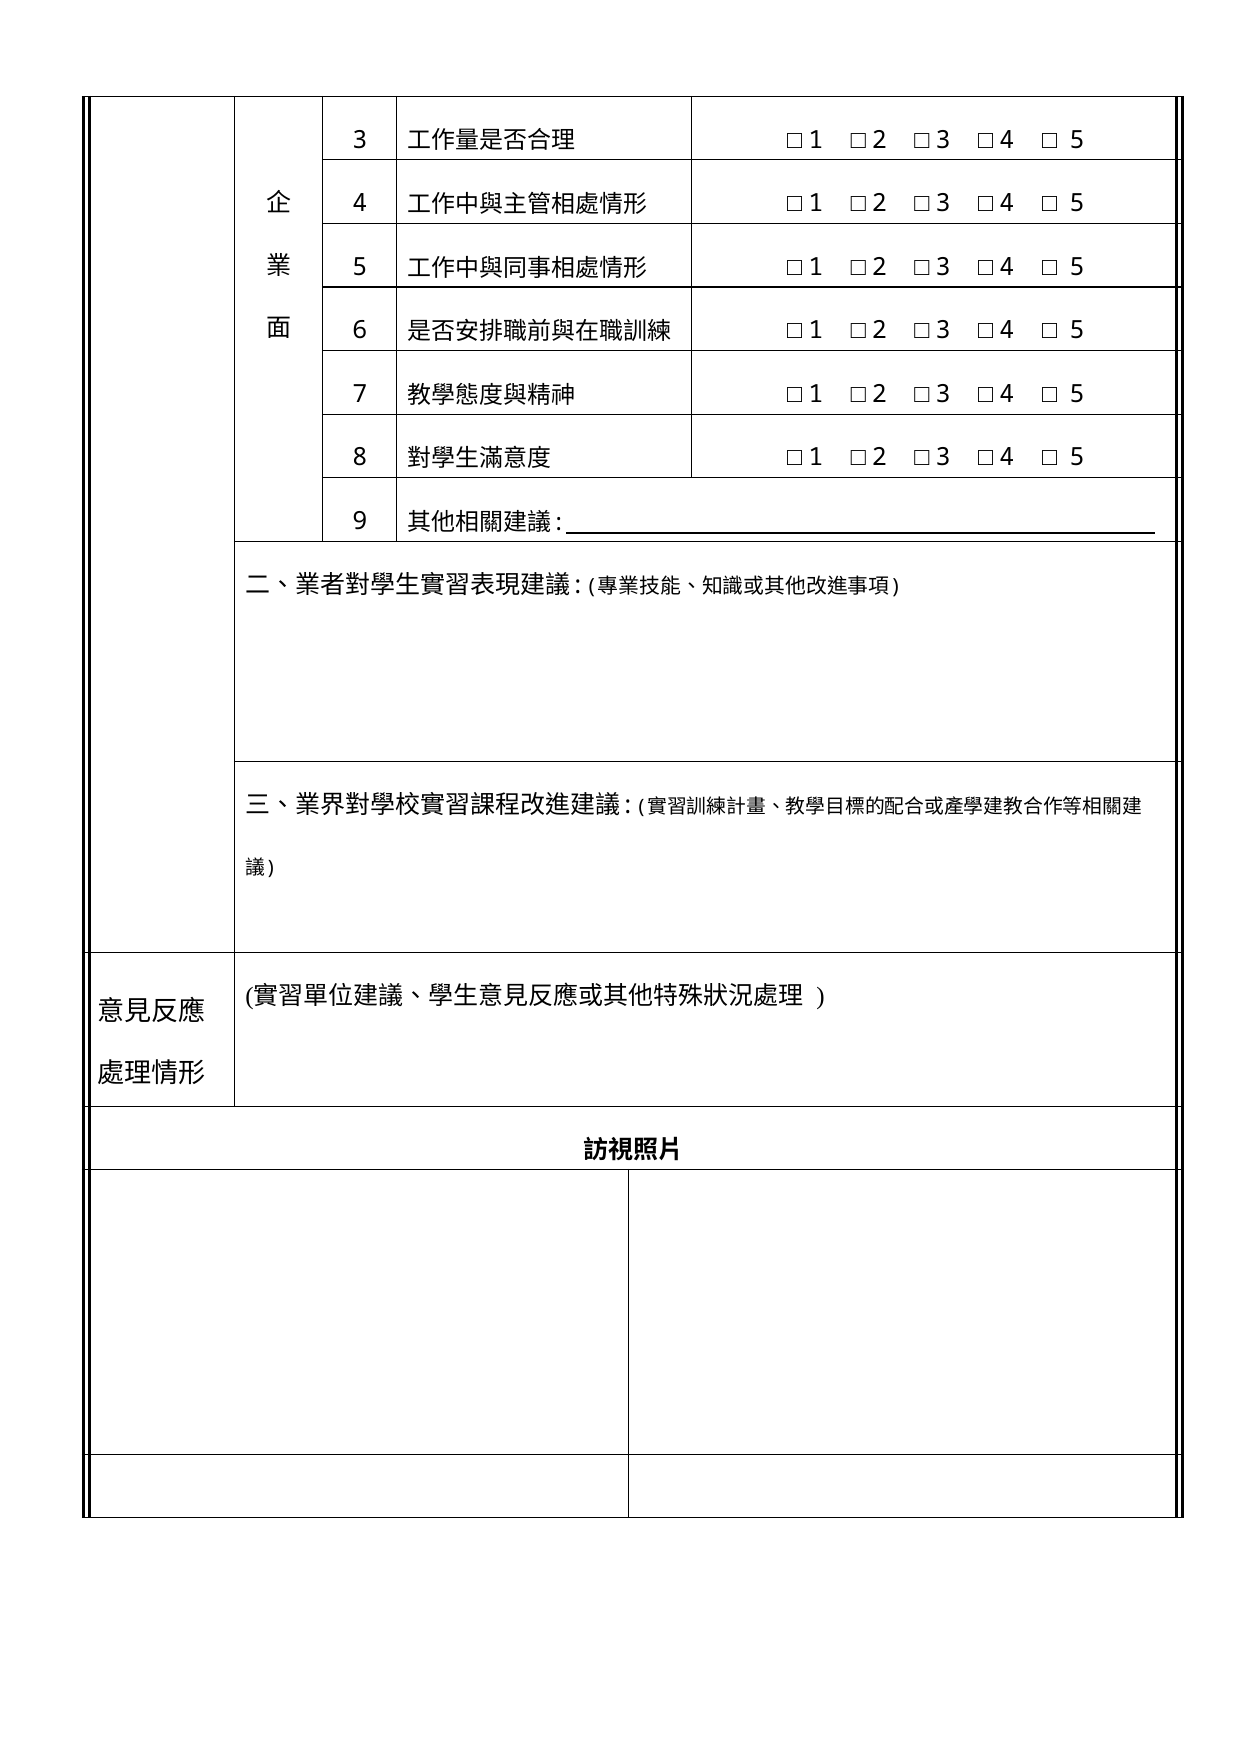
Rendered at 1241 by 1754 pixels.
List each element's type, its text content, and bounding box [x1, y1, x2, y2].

table_cell □1 □2 □3 □4 □5 [692, 351, 1175, 413]
table_cell □1 □2 □3 □4 □5 [692, 415, 1175, 477]
table_cell 5 [323, 224, 396, 286]
table_cell 教學態度與精神 [397, 351, 691, 413]
table_cell 工作中與同事相處情形 [397, 224, 691, 286]
table_cell □1 □2 □3 □4 □5 [692, 160, 1175, 223]
table_cell 意見反應處理情形 [91, 953, 234, 1106]
table_cell 對學生滿意度 [397, 415, 691, 477]
table_cell [91, 1170, 628, 1454]
table_cell 訪視照片 [91, 1107, 1175, 1169]
table_cell 3 [323, 97, 396, 159]
table_cell 4 [323, 160, 396, 223]
table_cell [91, 97, 234, 952]
table_cell □1 □2 □3 □4 □5 [692, 224, 1175, 286]
table_cell □1 □2 □3 □4 □5 [692, 97, 1175, 159]
table_cell 8 [323, 415, 396, 477]
table_cell (實習單位建議、學生意見反應或其他特殊狀況處理 ) [235, 953, 1175, 1106]
table_cell □1 □2 □3 □4 □5 [692, 288, 1175, 350]
table_cell [629, 1170, 1175, 1454]
table_cell 三、業界對學校實習課程改進建議:(實習訓練計畫、教學目標的配合或產學建教合作等相關建議) [235, 762, 1175, 952]
table_cell 是否安排職前與在職訓練 [397, 288, 691, 350]
table_cell [91, 1455, 628, 1517]
table_cell 工作量是否合理 [397, 97, 691, 159]
table_cell 其他相關建議: [397, 478, 1175, 541]
table_cell 二、業者對學生實習表現建議:(專業技能、知識或其他改進事項) [235, 542, 1175, 761]
table_cell 7 [323, 351, 396, 413]
table_cell 企 業 面 [235, 97, 322, 541]
table_cell [629, 1455, 1175, 1517]
table_cell 工作中與主管相處情形 [397, 160, 691, 223]
table_cell 9 [323, 478, 396, 541]
table_cell 6 [323, 288, 396, 350]
